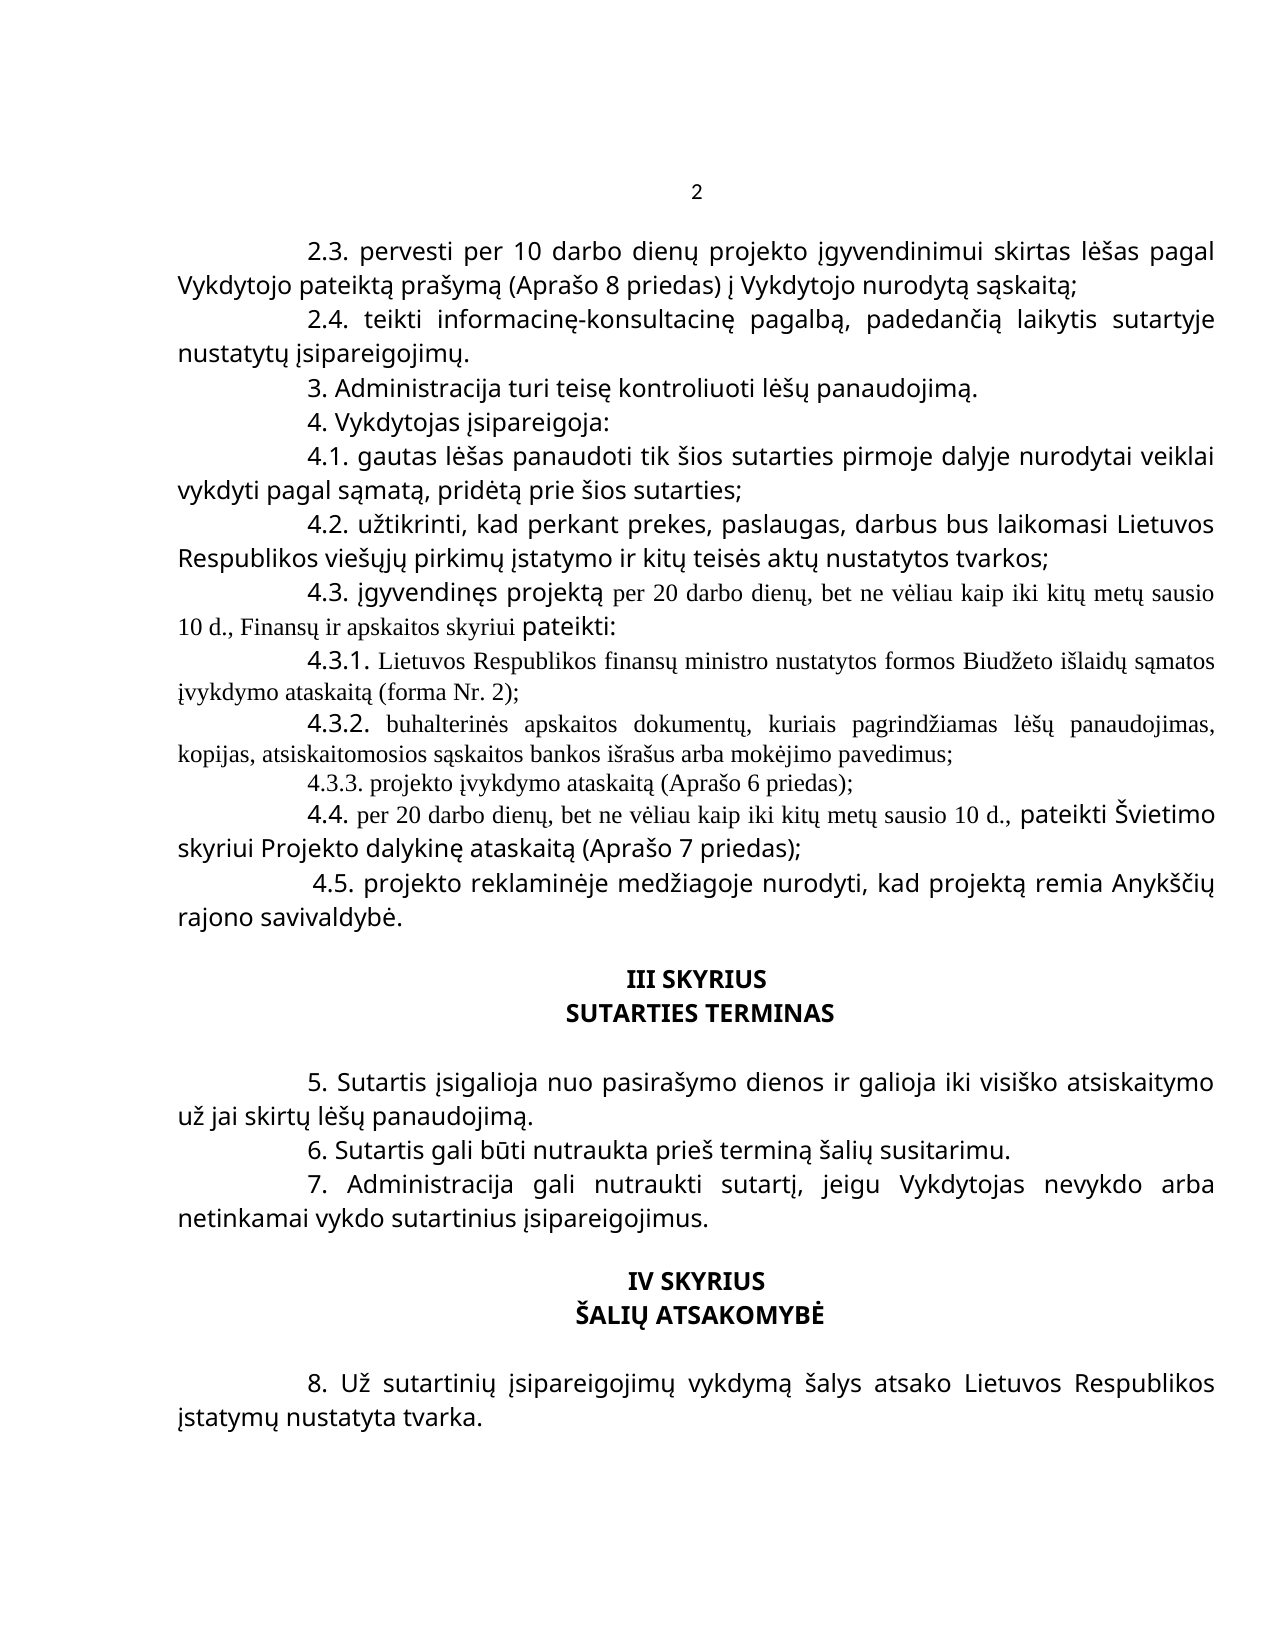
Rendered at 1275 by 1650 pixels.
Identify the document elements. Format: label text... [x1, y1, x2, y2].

text 7. Administracija gali nutraukti sutartį, jeigu Vykdytojas nevykdo arba netinkamai vykdo sutartinius įsipareigojimus. [177, 1166, 1216, 1234]
text 4.1. gautas lėšas panaudoti tik šios sutarties pirmoje dalyje nurodytai veiklai vykdyti pagal sąmatą, pridėtą prie šios sutarties; [177, 438, 1216, 506]
text 4.3.2. buhalterinės apskaitos dokumentų, kuriais pagrindžiamas lėšų panaudojimas, kopijas, atsiskaitomosios sąskaitos bankos išrašus arba mokėjimo pavedimus; [177, 706, 1216, 768]
text 2.3. pervesti per 10 darbo dienų projekto įgyvendinimui skirtas lėšas pagal Vykdytojo pateiktą prašymą (Aprašo 8 priedas) į Vykdytojo nurodytą sąskaitą; [177, 234, 1216, 302]
text 4.3.1. Lietuvos Respublikos finansų ministro nustatytos formos Biudžeto išlaidų sąmatos įvykdymo ataskaitą (forma Nr. 2); [177, 643, 1216, 706]
text 4.5. projekto reklaminėje medžiagoje nurodyti, kad projektą remia Anykščių rajono savivaldybė. [177, 865, 1216, 933]
text IV SKYRIUS [177, 1263, 1216, 1297]
text 6. Sutartis gali būti nutraukta prieš terminą šalių susitarimu. [177, 1132, 1216, 1166]
text 4.3.3. projekto įvykdymo ataskaitą (Aprašo 6 priedas); [177, 768, 1216, 797]
text 3. Administracija turi teisę kontroliuoti lėšų panaudojimą. [177, 370, 1216, 404]
text III SKYRIUS [177, 962, 1216, 996]
text 4.4. per 20 darbo dienų, bet ne vėliau kaip iki kitų metų sausio 10 d., pateikti Švietimo skyriui Projekto dalykinę ataskaitą (Aprašo 7 priedas); [177, 797, 1216, 865]
text ŠALIŲ ATSAKOMYBĖ [177, 1297, 1216, 1331]
text 4.2. užtikrinti, kad perkant prekes, paslaugas, darbus bus laikomasi Lietuvos Respublikos viešųjų pirkimų įstatymo ir kitų teisės aktų nustatytos tvarkos; [177, 506, 1216, 574]
text SUTARTIES TERMINAS [177, 996, 1216, 1030]
text 4.3. įgyvendinęs projektą per 20 darbo dienų, bet ne vėliau kaip iki kitų metų sausio 10 d., Finansų ir apskaitos skyriui pateikti: [177, 574, 1216, 643]
text 2.4. teikti informacinę-konsultacinę pagalbą, padedančią laikytis sutartyje nustatytų įsipareigojimų. [177, 302, 1216, 370]
text 8. Už sutartinių įsipareigojimų vykdymą šalys atsako Lietuvos Respublikos įstatymų nustatyta tvarka. [177, 1366, 1216, 1434]
text 5. Sutartis įsigalioja nuo pasirašymo dienos ir galioja iki visiško atsiskaitymo už jai skirtų lėšų panaudojimą. [177, 1064, 1216, 1132]
text 4. Vykdytojas įsipareigoja: [177, 404, 1216, 438]
